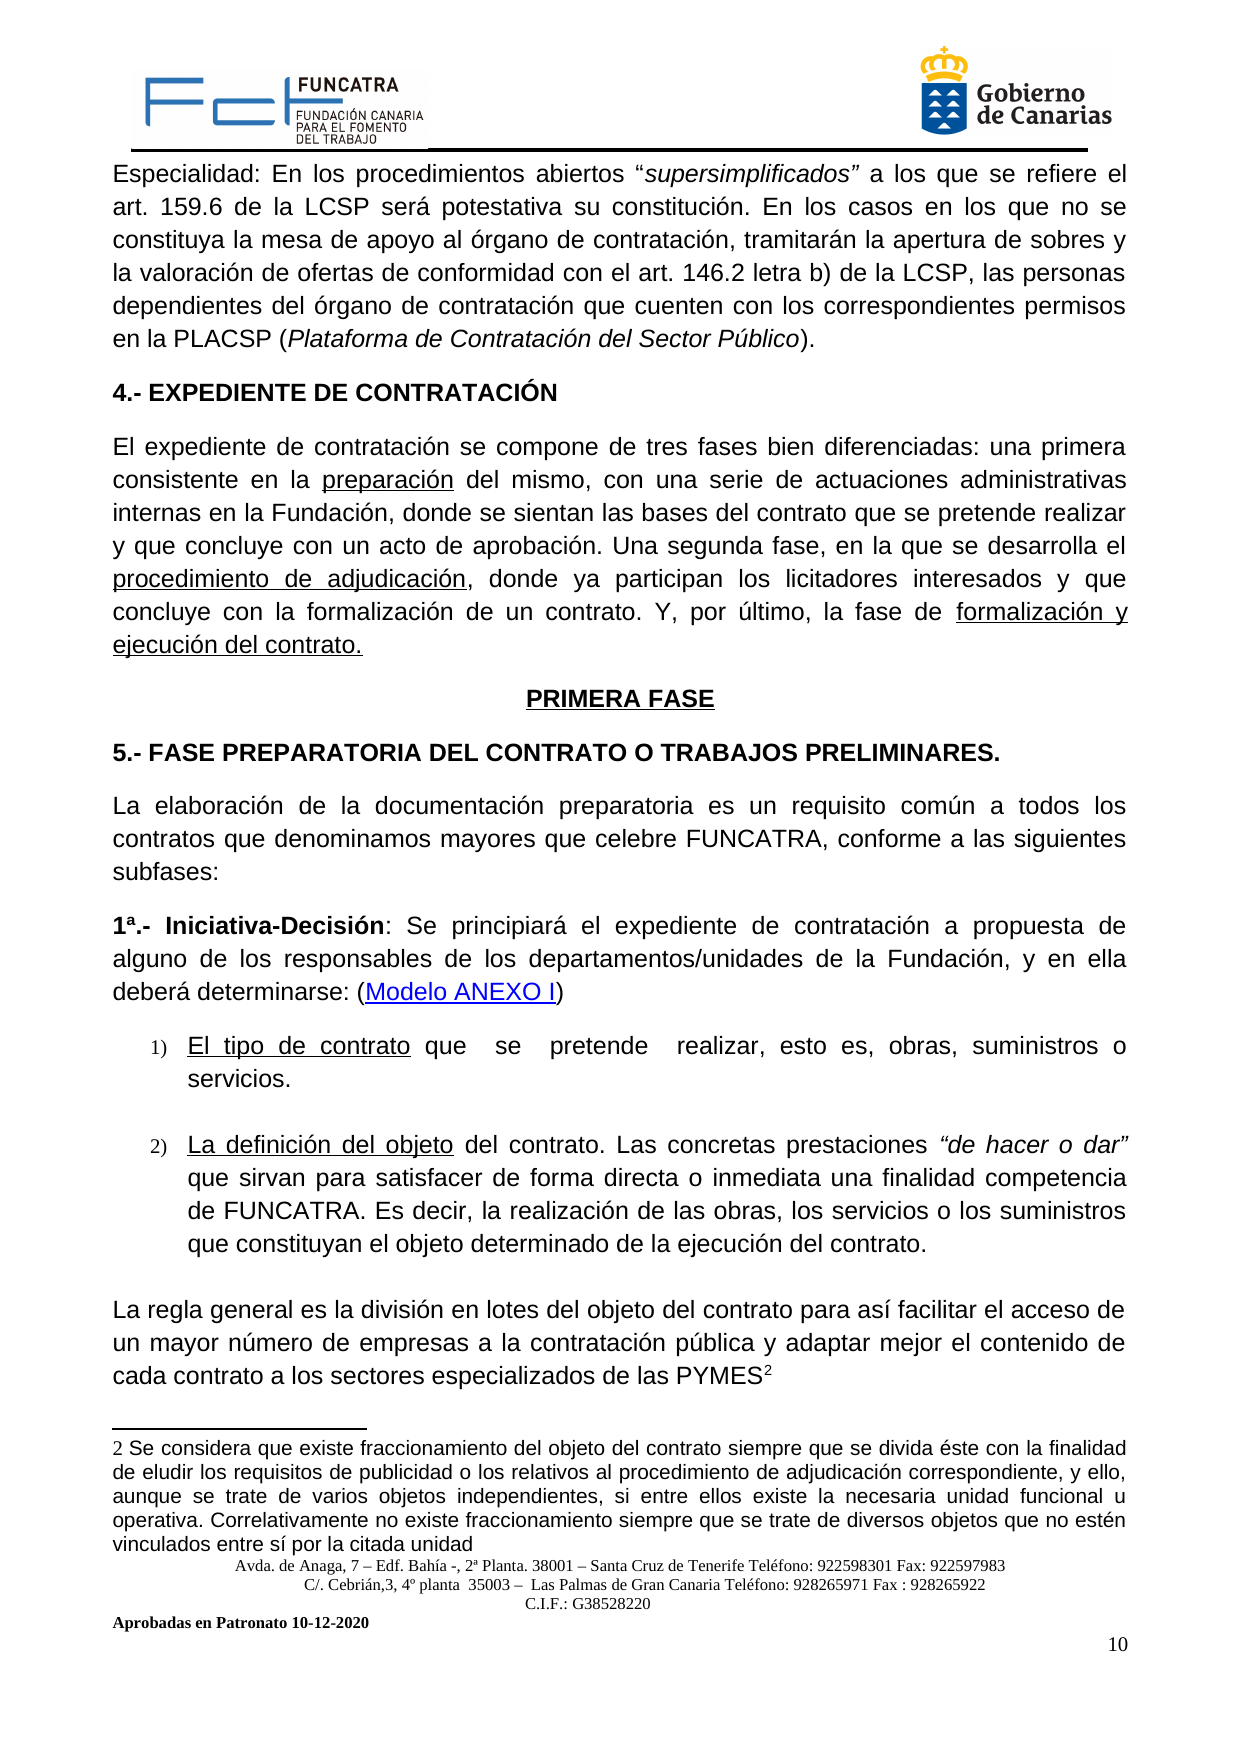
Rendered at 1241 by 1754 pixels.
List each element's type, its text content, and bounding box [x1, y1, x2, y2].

text Se considera que existe fraccionamiento del objeto del contrato siempre que se divida éste con la finalidad de eludir los requisitos de publicidad o los relativos al procedimiento de adjudicación correspondiente, y ello, aunque se trate de varios objetos independientes, si entre ellos existe la necesaria unidad funcional u operativa. Correlativamente no existe fraccionamiento siempre que se trate de diversos objetos que no estén vinculados entre sí por la citada unidad [112, 1435, 1128, 1555]
list La definición del objeto del contrato. Las concretas prestaciones “de hacer o dar” que sirvan para satisfacer de forma directa o inmediata una finalidad competencia de FUNCATRA. Es decir, la realización de las obras, los servicios o los suministros que constituyan el objeto determinado de la ejecución del contrato. [150, 1130, 1128, 1258]
text 1ª.- Iniciativa-Decisión: Se principiará el expediente de contratación a propuesta de alguno de los responsables de los departamentos/unidades de la Fundación, y en ella deberá determinarse: (Modelo ANEXO I) [112, 911, 1128, 1006]
text El expediente de contratación se compone de tres fases bien diferenciadas: una primera consistente en la preparación del mismo, con una serie de actuaciones administrativas internas en la Fundación, donde se sientan las bases del contrato que se pretende realizar y que concluye con un acto de aprobación. Una segunda fase, en la que se desarrolla el procedimiento de adjudicación, donde ya participan los licitadores interesados y que concluye con la formalización de un contrato. Y, por último, la fase de formalización y ejecución del contrato. [112, 432, 1128, 658]
picture [920, 46, 1112, 135]
text PRIMERA FASE [112, 684, 1128, 712]
text 4.- EXPEDIENTE DE CONTRATACIÓN [112, 378, 1128, 407]
text Especialidad: En los procedimientos abiertos “supersimplificados” a los que se refiere el art. 159.6 de la LCSP será potestativa su constitución. En los casos en los que no se constituya la mesa de apoyo al órgano de contratación, tramitarán la apertura de sobres y la valoración de ofertas de conformidad con el art. 146.2 letra b) de la LCSP, las personas dependientes del órgano de contratación que cuenten con los correspondientes permisos en la PLACSP (Plataforma de Contratación del Sector Público). [112, 159, 1128, 353]
list El tipo de contrato que se pretende realizar, esto es, obras, suministros o servicios. [150, 1031, 1128, 1093]
text La regla general es la división en lotes del objeto del contrato para así facilitar el acceso de un mayor número de empresas a la contratación pública y adaptar mejor el contenido de cada contrato a los sectores especializados de las PYMES [112, 1295, 1128, 1390]
text La elaboración de la documentación preparatoria es un requisito común a todos los contratos que denominamos mayores que celebre FUNCATRA, conforme a las siguientes subfases: [112, 791, 1128, 886]
picture [131, 68, 429, 149]
text 5.- FASE PREPARATORIA DEL CONTRATO O TRABAJOS PRELIMINARES. [112, 737, 1128, 766]
